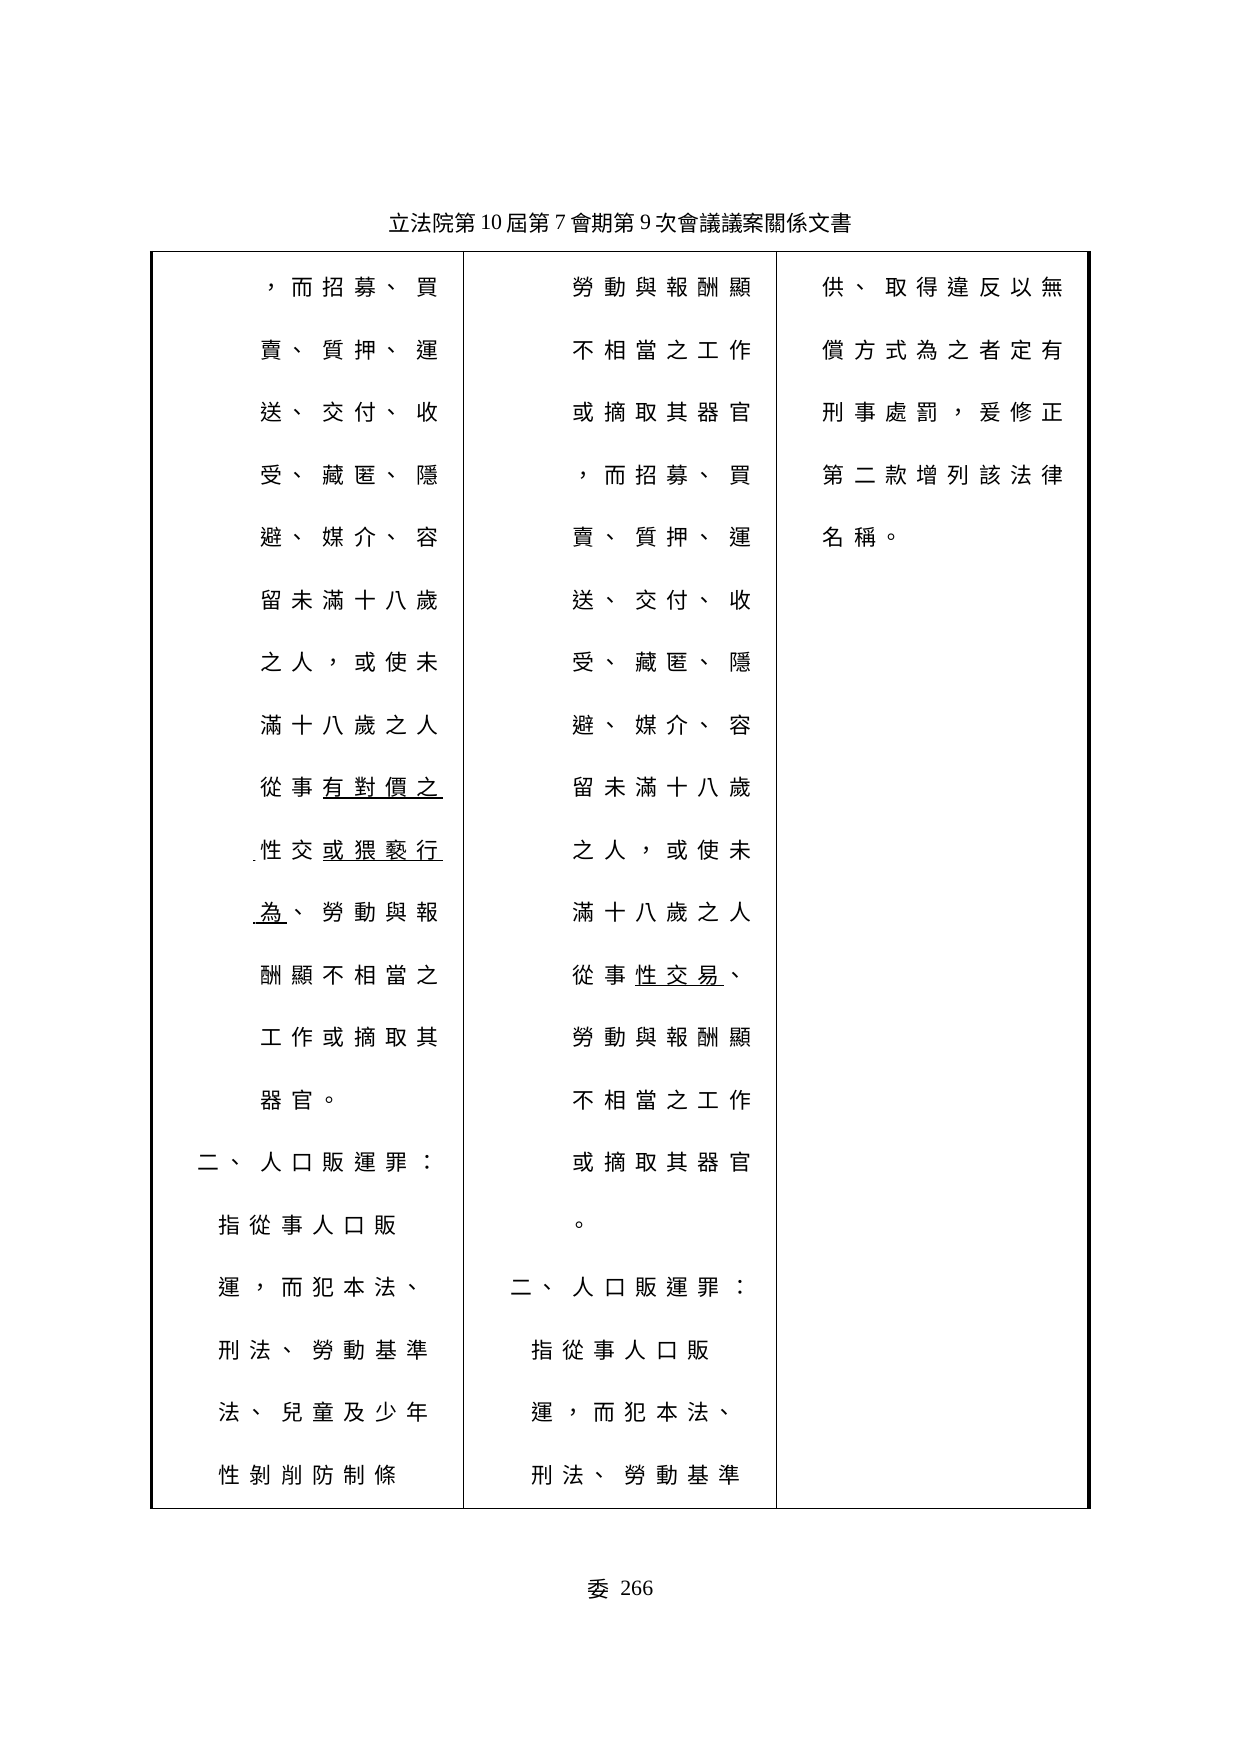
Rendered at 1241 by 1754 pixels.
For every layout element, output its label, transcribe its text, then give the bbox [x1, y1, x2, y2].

table_cell 第二條 本法用詞，定義如下： 一、人口販運： (一)指意圖使人從事性交易、勞動與報酬顯不相當之工作或摘取他人器官，而以強暴、脅迫、恐嚇、拘禁、監控、藥劑、催眠術、詐術、不當債務約束、扣留重要文件、利用他人不能、不知或難以求助之處境，或其他相類之方法，從事招募、買賣、質押、運送、交付、收受、藏匿、隱避、媒介、容留國內外人口，或以前述方法使之從事有對價之性交或猥褻行為、勞動與報酬顯不相當之工作或摘取其器官。 (二)指意圖使未滿十八歲之人從事性交易、勞動與報酬顯不相當之工作或摘取其器官，而招募、買賣、質押、運送、交付、收受、藏匿、隱避、媒介、容留未滿十八歲之人，或使未滿十八歲之人從事有對價之性交或猥褻行為、勞動與報酬顯不相當之工作或摘取其器官。 二、人口販運罪：指從事人口販運，而犯本法、刑法、勞動基準法、兒童及少年性剝削防制條例、人體器官移植條例或其他相關之罪。 三、不當債務約束：指以內容或清償方式不確定或顯不合理之債務約束他人，使其從事有對價之性交或猥褻行為、提供勞務或摘取其器官，以履行或擔保債務之清償。 [153, 252, 463, 1508]
table_cell 供、取得違反以無償方式為之者定有刑事處罰，爰修正第二款增列該法律名稱。 [777, 252, 1087, 1508]
table_cell 勞動與報酬顯不相當之工作或摘取其器官，而招募、買賣、質押、運送、交付、收受、藏匿、隱避、媒介、容留未滿十八歲之人，或使未滿十八歲之人從事性交易、勞動與報酬顯不相當之工作或摘取其器官。 二、人口販運罪：指從事人口販運，而犯本法、刑法、勞動基準 [464, 252, 776, 1508]
